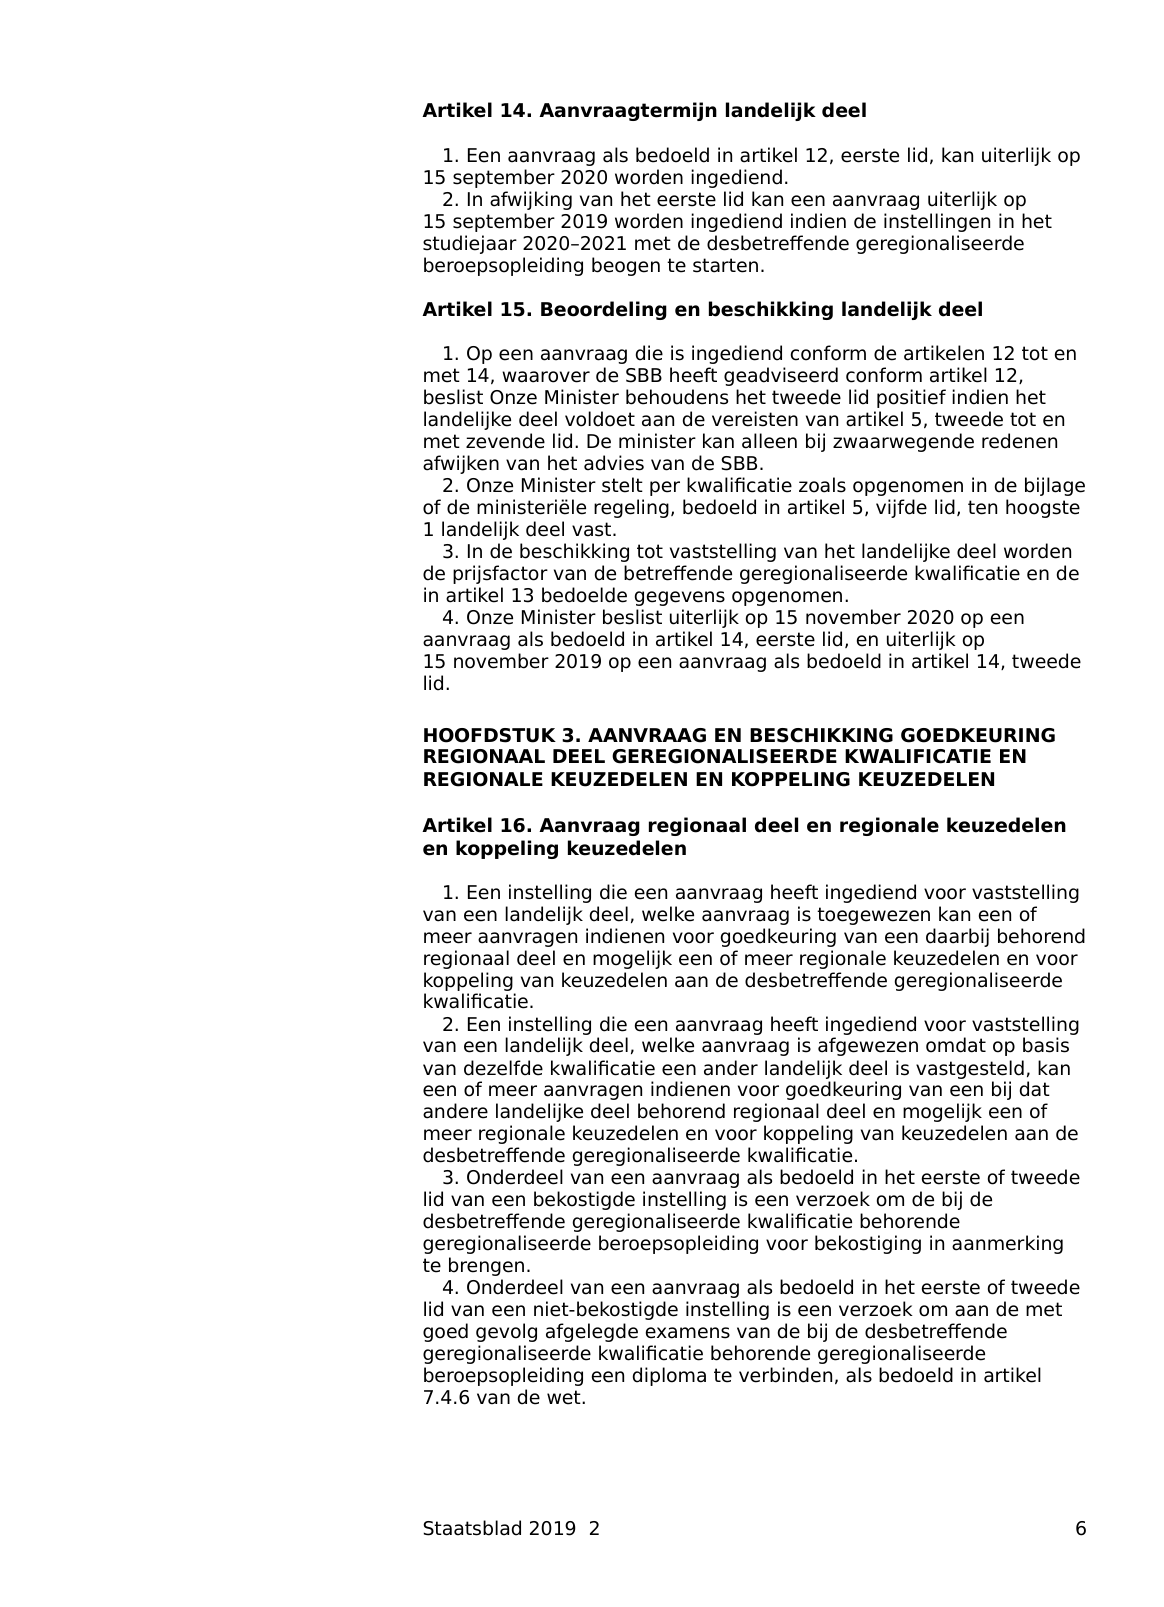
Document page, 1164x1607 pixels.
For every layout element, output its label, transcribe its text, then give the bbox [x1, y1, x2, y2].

text 4. Onderdeel van een aanvraag als bedoeld in het eerste of tweede lid van een niet-bekostigde instelling is een verzoek om aan de met goed gevolg afgelegde examens van de bij de desbetreffende geregionaliseerde kwalificatie behorende geregionaliseerde beroepsopleiding een diploma te verbinden, als bedoeld in artikel 7.4.6 van de wet. [422, 1277, 1087, 1409]
subtitle HOOFDSTUK 3. AANVRAAG EN BESCHIKKING GOEDKEURING REGIONAAL DEEL GEREGIONALISEERDE KWALIFICATIE EN REGIONALE KEUZEDELEN EN KOPPELING KEUZEDELEN [422, 724, 1087, 790]
subtitle Artikel 15. Beoordeling en beschikking landelijk deel [422, 299, 1087, 321]
text 1. Een aanvraag als bedoeld in artikel 12, eerste lid, kan uiterlijk op 15 september 2020 worden ingediend. [422, 144, 1087, 188]
text 3. Onderdeel van een aanvraag als bedoeld in het eerste of tweede lid van een bekostigde instelling is een verzoek om de bij de desbetreffende geregionaliseerde kwalificatie behorende geregionaliseerde beroepsopleiding voor bekostiging in aanmerking te brengen. [422, 1167, 1087, 1277]
text 2. In afwijking van het eerste lid kan een aanvraag uiterlijk op 15 september 2019 worden ingediend indien de instellingen in het studiejaar 2020–2021 met de desbetreffende geregionaliseerde beroepsopleiding beogen te starten. [422, 188, 1087, 276]
text 1. Op een aanvraag die is ingediend conform de artikelen 12 tot en met 14, waarover de SBB heeft geadviseerd conform artikel 12, beslist Onze Minister behoudens het tweede lid positief indien het landelijke deel voldoet aan de vereisten van artikel 5, tweede tot en met zevende lid. De minister kan alleen bij zwaarwegende redenen afwijken van het advies van de SBB. [422, 343, 1087, 475]
text 2. Een instelling die een aanvraag heeft ingediend voor vaststelling van een landelijk deel, welke aanvraag is afgewezen omdat op basis van dezelfde kwalificatie een ander landelijk deel is vastgesteld, kan een of meer aanvragen indienen voor goedkeuring van een bij dat andere landelijke deel behorend regionaal deel en mogelijk een of meer regionale keuzedelen en voor koppeling van keuzedelen aan de desbetreffende geregionaliseerde kwalificatie. [422, 1013, 1087, 1167]
text 3. In de beschikking tot vaststelling van het landelijke deel worden de prijsfactor van de betreffende geregionaliseerde kwalificatie en de in artikel 13 bedoelde gegevens opgenomen. [422, 541, 1087, 607]
subtitle Artikel 14. Aanvraagtermijn landelijk deel [422, 100, 1087, 122]
text 1. Een instelling die een aanvraag heeft ingediend voor vaststelling van een landelijk deel, welke aanvraag is toegewezen kan een of meer aanvragen indienen voor goedkeuring van een daarbij behorend regionaal deel en mogelijk een of meer regionale keuzedelen en voor koppeling van keuzedelen aan de desbetreffende geregionaliseerde kwalificatie. [422, 882, 1087, 1013]
text 4. Onze Minister beslist uiterlijk op 15 november 2020 op een aanvraag als bedoeld in artikel 14, eerste lid, en uiterlijk op 15 november 2019 op een aanvraag als bedoeld in artikel 14, tweede lid. [422, 607, 1087, 694]
text 2. Onze Minister stelt per kwalificatie zoals opgenomen in de bijlage of de ministeriële regeling, bedoeld in artikel 5, vijfde lid, ten hoogste 1 landelijk deel vast. [422, 475, 1087, 541]
subtitle Artikel 16. Aanvraag regionaal deel en regionale keuzedelen en koppeling keuzedelen [422, 815, 1087, 859]
